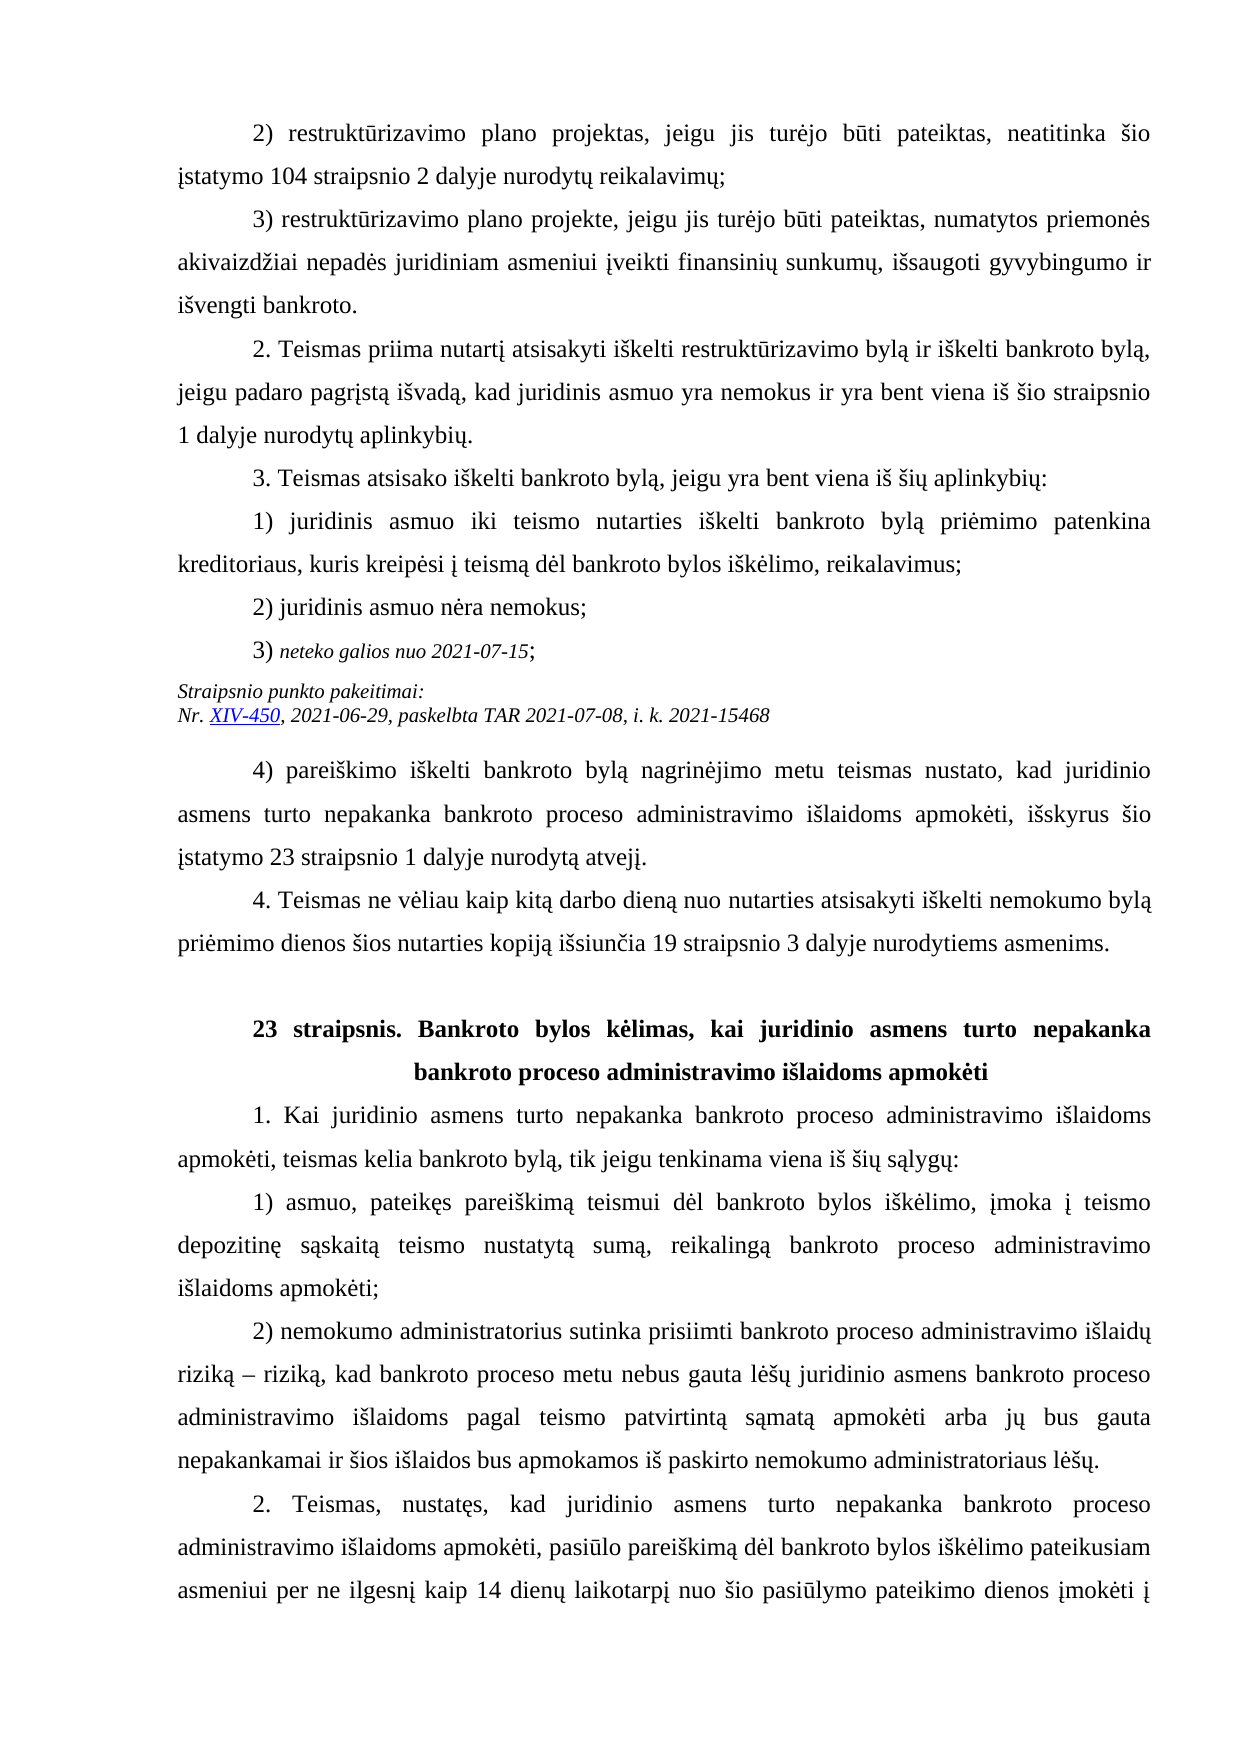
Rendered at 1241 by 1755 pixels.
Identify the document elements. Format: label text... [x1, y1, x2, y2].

text Nr. XIV-450, 2021-06-29, paskelbta TAR 2021-07-08, i. k. 2021-15468 [177, 703, 1152, 727]
text 2) nemokumo administratorius sutinka prisiimti bankroto proceso administravimo išlaidų riziką – riziką, kad bankroto proceso metu nebus gauta lėšų juridinio asmens bankroto proceso administravimo išlaidoms pagal teismo patvirtintą sąmatą apmokėti arba jų bus gauta nepakankamai ir šios išlaidos bus apmokamos iš paskirto nemokumo administratoriaus lėšų. [177, 1316, 1152, 1474]
text 3. Teismas atsisako iškelti bankroto bylą, jeigu yra bent viena iš šių aplinkybių: [177, 463, 1152, 492]
text 4) pareiškimo iškelti bankroto bylą nagrinėjimo metu teismas nustato, kad juridinio asmens turto nepakanka bankroto proceso administravimo išlaidoms apmokėti, išskyrus šio įstatymo 23 straipsnio 1 dalyje nurodytą atvejį. [177, 756, 1152, 871]
text 2) restruktūrizavimo plano projektas, jeigu jis turėjo būti pateiktas, neatitinka šio įstatymo 104 straipsnio 2 dalyje nurodytų reikalavimų; [177, 118, 1152, 190]
text 2. Teismas, nustatęs, kad juridinio asmens turto nepakanka bankroto proceso administravimo išlaidoms apmokėti, pasiūlo pareiškimą dėl bankroto bylos iškėlimo pateikusiam asmeniui per ne ilgesnį kaip 14 dienų laikotarpį nuo šio pasiūlymo pateikimo dienos įmokėti į [177, 1489, 1152, 1604]
text 23 straipsnis. Bankroto bylos kėlimas, kai juridinio asmens turto nepakanka bankroto proceso administravimo išlaidoms apmokėti [252, 1014, 1152, 1086]
text 4. Teismas ne vėliau kaip kitą darbo dieną nuo nutarties atsisakyti iškelti nemokumo bylą priėmimo dienos šios nutarties kopiją išsiunčia 19 straipsnio 3 dalyje nurodytiems asmenims. [177, 885, 1152, 957]
text 3) restruktūrizavimo plano projekte, jeigu jis turėjo būti pateiktas, numatytos priemonės akivaizdžiai nepadės juridiniam asmeniui įveikti finansinių sunkumų, išsaugoti gyvybingumo ir išvengti bankroto. [177, 204, 1152, 319]
text 1) juridinis asmuo iki teismo nutarties iškelti bankroto bylą priėmimo patenkina kreditoriaus, kuris kreipėsi į teismą dėl bankroto bylos iškėlimo, reikalavimus; [177, 506, 1152, 578]
text Straipsnio punkto pakeitimai: [177, 679, 1152, 703]
text 1) asmuo, pateikęs pareiškimą teismui dėl bankroto bylos iškėlimo, įmoka į teismo depozitinę sąskaitą teismo nustatytą sumą, reikalingą bankroto proceso administravimo išlaidoms apmokėti; [177, 1187, 1152, 1302]
text 2. Teismas priima nutartį atsisakyti iškelti restruktūrizavimo bylą ir iškelti bankroto bylą, jeigu padaro pagrįstą išvadą, kad juridinis asmuo yra nemokus ir yra bent viena iš šio straipsnio 1 dalyje nurodytų aplinkybių. [177, 334, 1152, 449]
text 2) juridinis asmuo nėra nemokus; [177, 592, 1152, 621]
text 3) neteko galios nuo 2021-07-15; [177, 636, 1152, 664]
text 1. Kai juridinio asmens turto nepakanka bankroto proceso administravimo išlaidoms apmokėti, teismas kelia bankroto bylą, tik jeigu tenkinama viena iš šių sąlygų: [177, 1101, 1152, 1172]
